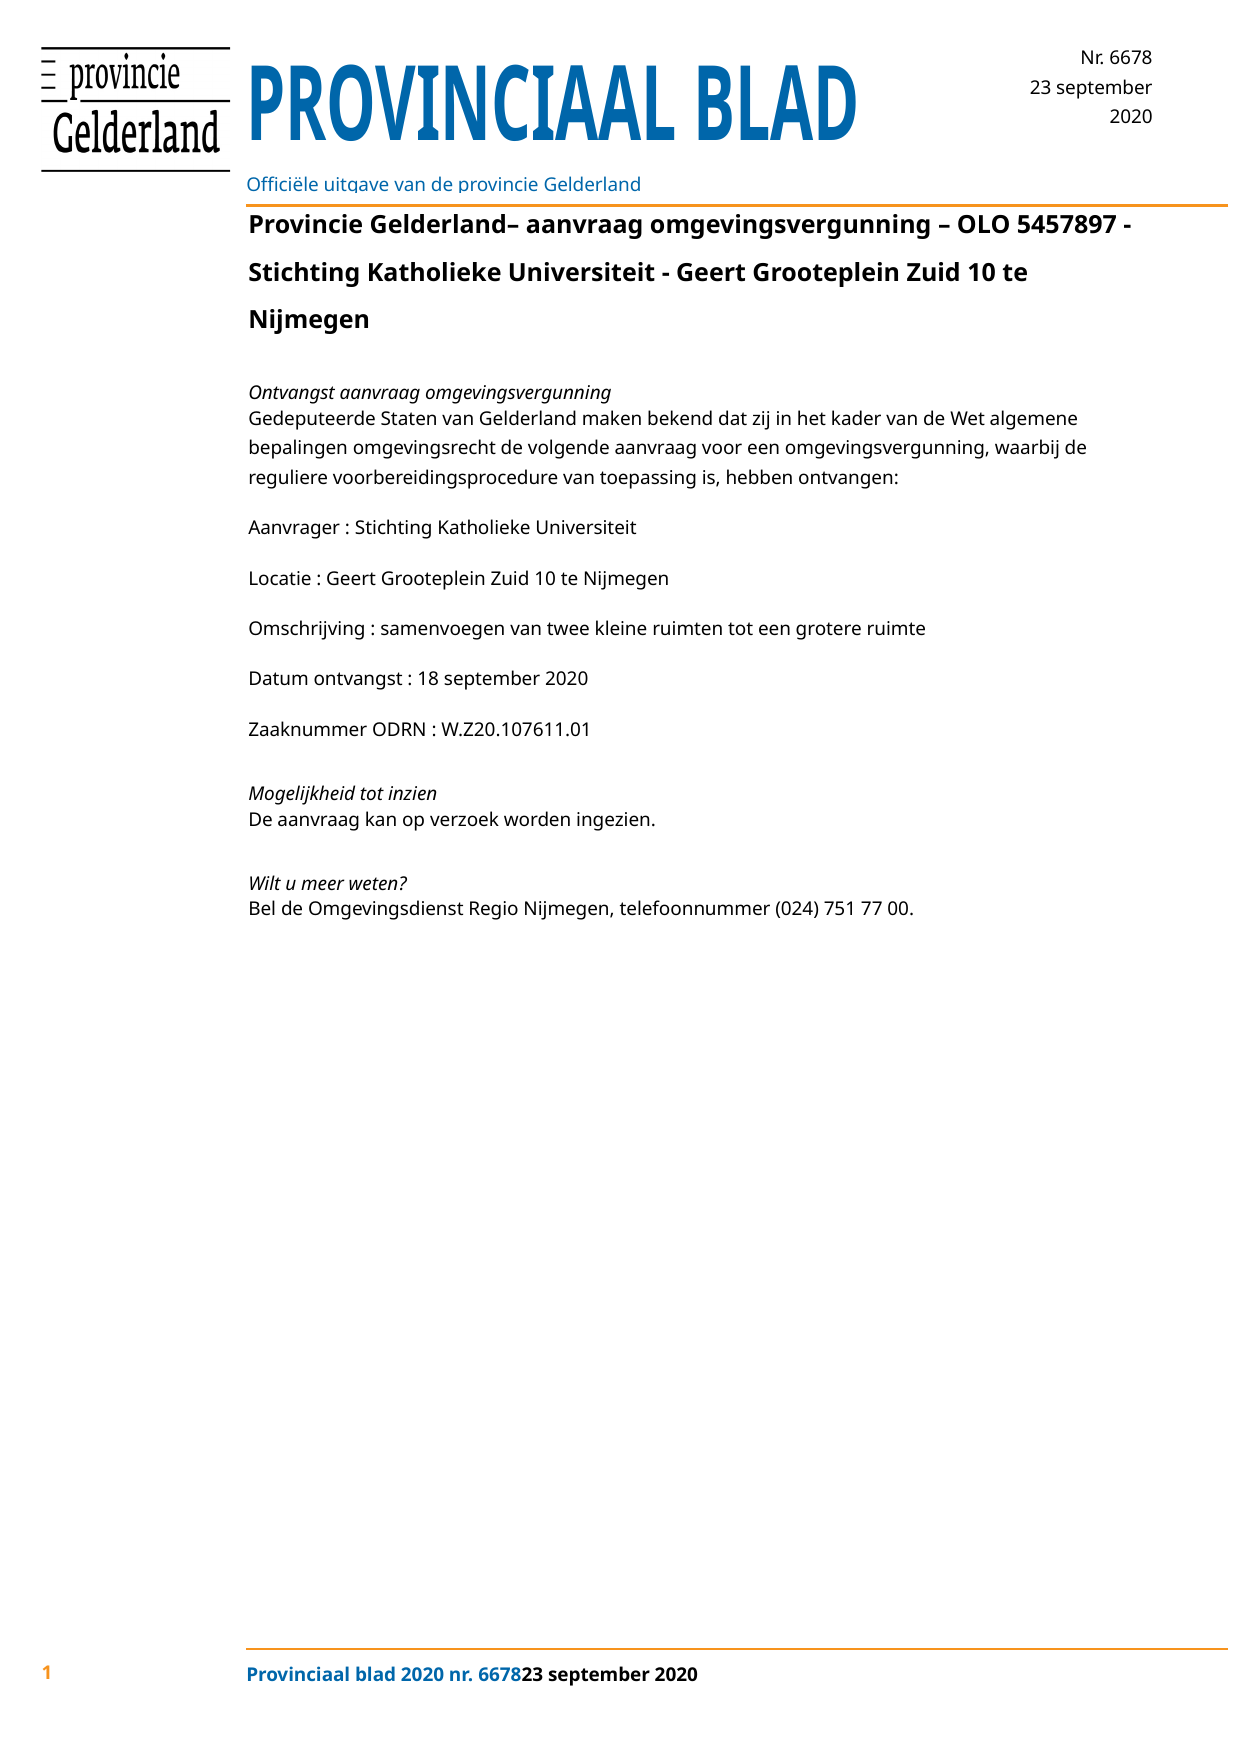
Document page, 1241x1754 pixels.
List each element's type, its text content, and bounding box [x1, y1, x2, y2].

text Locatie : Geert Grooteplein Zuid 10 te Nijmegen [248, 565, 1152, 591]
picture [41, 47, 231, 172]
text Mogelijkheid tot inzien [248, 780, 1152, 806]
text Zaaknummer ODRN : W.Z20.107611.01 [248, 716, 1152, 742]
text Gedeputeerde Staten van Gelderland maken bekend dat zij in het kader van de Wet algemene bepalingen omgevingsrecht de volgende aanvraag voor een omgevingsvergunning, waarbij de reguliere voorbereidingsprocedure van toepassing is, hebben ontvangen: [248, 405, 1152, 490]
text Ontvangst aanvraag omgevingsvergunning [248, 379, 1152, 405]
text Aanvrager : Stichting Katholieke Universiteit [248, 514, 1152, 540]
text Datum ontvangst : 18 september 2020 [248, 666, 1152, 691]
text Bel de Omgevingsdienst Regio Nijmegen, telefoonnummer (024) 751 77 00. [248, 895, 1152, 921]
text Provincie Gelderland– aanvraag omgevingsvergunning – OLO 5457897 - Stichting Katholieke Universiteit - Geert Grooteplein Zuid 10 te Nijmegen [248, 207, 1152, 336]
text De aanvraag kan op verzoek worden ingezien. [248, 806, 1152, 831]
text Wilt u meer weten? [248, 870, 1152, 895]
text Omschrijving : samenvoegen van twee kleine ruimten tot een grotere ruimte [248, 615, 1152, 641]
